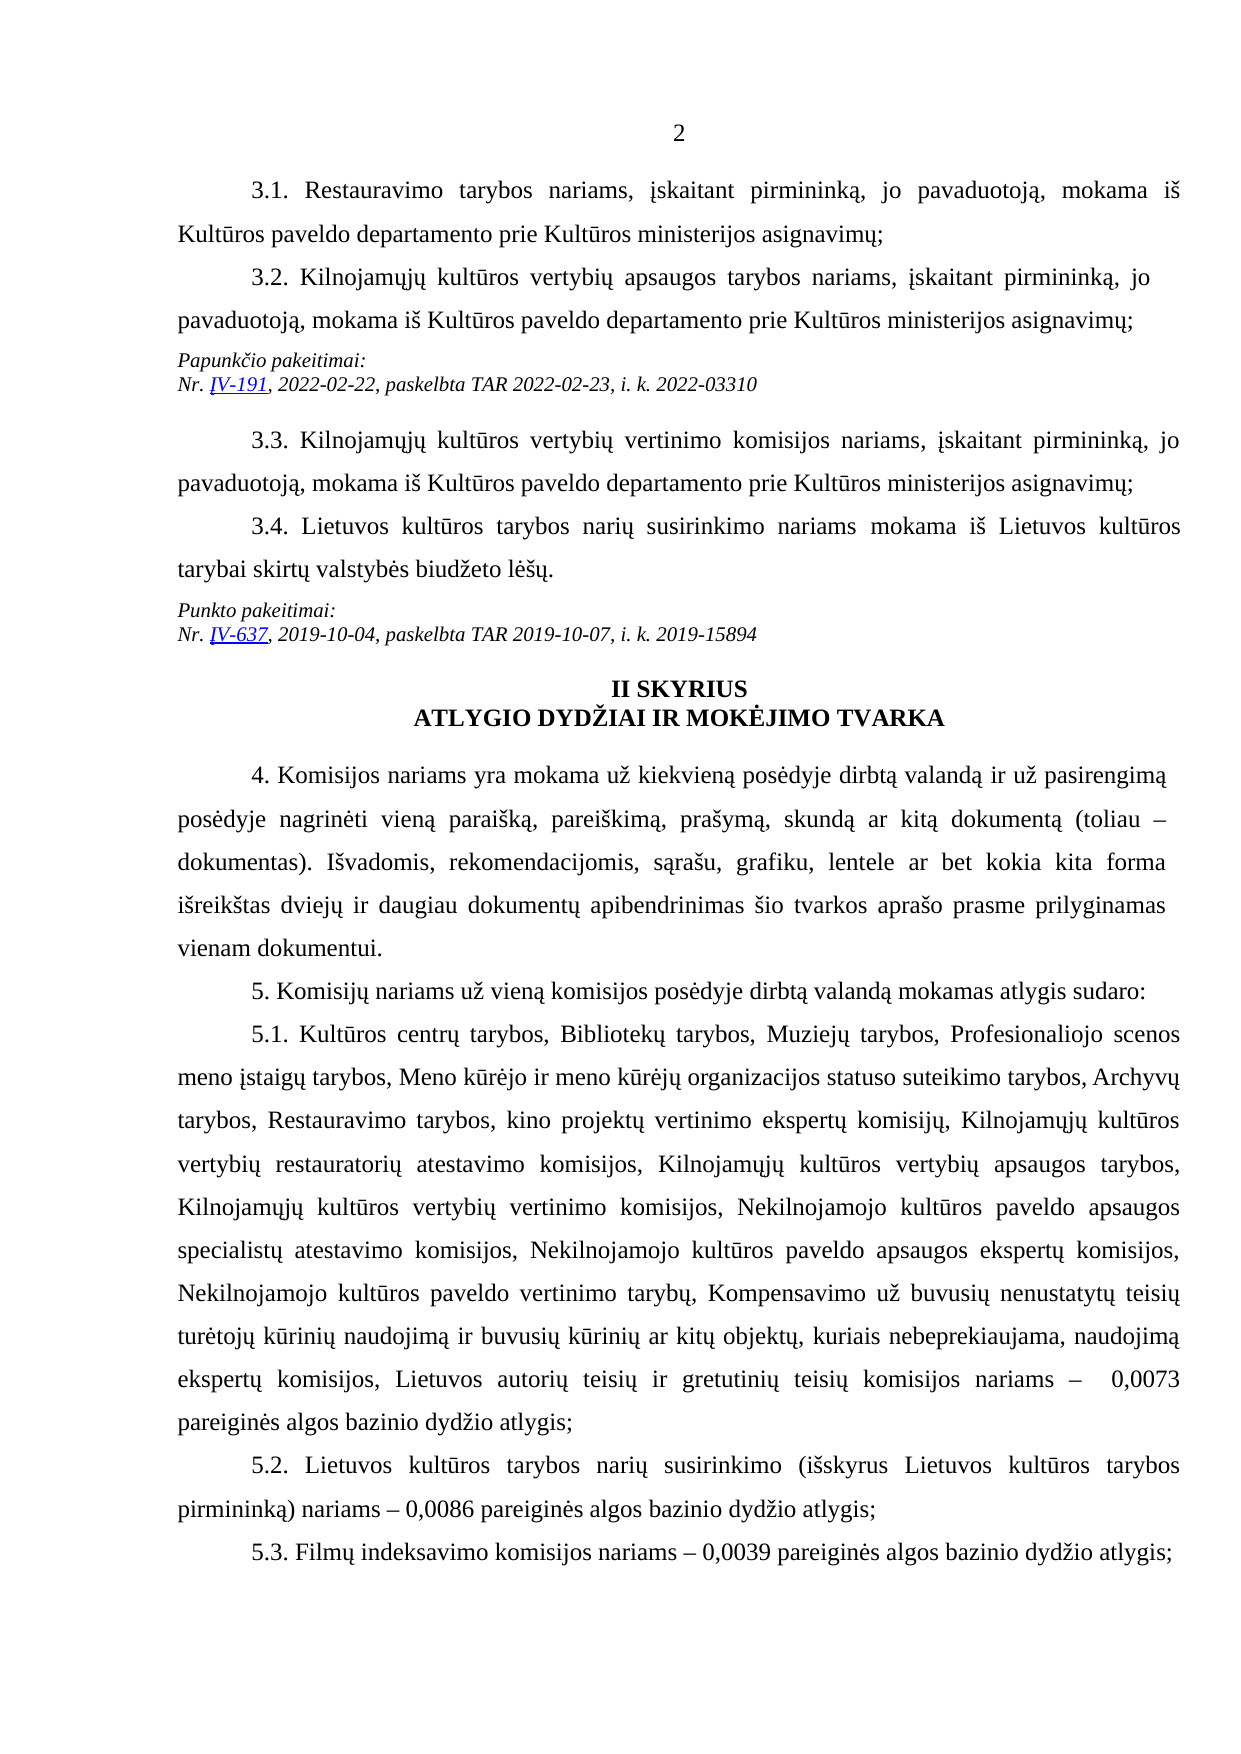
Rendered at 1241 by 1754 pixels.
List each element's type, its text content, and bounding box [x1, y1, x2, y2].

text 5. Komisijų nariams už vieną komisijos posėdyje dirbtą valandą mokamas atlygis sudaro: [177, 976, 1181, 1005]
text 5.1. Kultūros centrų tarybos, Bibliotekų tarybos, Muziejų tarybos, Profesionaliojo scenos meno įstaigų tarybos, Meno kūrėjo ir meno kūrėjų organizacijos statuso suteikimo tarybos, Archyvų tarybos, Restauravimo tarybos, kino projektų vertinimo ekspertų komisijų, Kilnojamųjų kultūros vertybių restauratorių atestavimo komisijos, Kilnojamųjų kultūros vertybių apsaugos tarybos, Kilnojamųjų kultūros vertybių vertinimo komisijos, Nekilnojamojo kultūros paveldo apsaugos specialistų atestavimo komisijos, Nekilnojamojo kultūros paveldo apsaugos ekspertų komisijos, Nekilnojamojo kultūros paveldo vertinimo tarybų, Kompensavimo už buvusių nenustatytų teisių turėtojų kūrinių naudojimą ir buvusių kūrinių ar kitų objektų, kuriais nebeprekiaujama, naudojimą ekspertų komisijos, Lietuvos autorių teisių ir gretutinių teisių komisijos nariams – 0,0073 pareiginės algos bazinio dydžio atlygis; [177, 1019, 1181, 1436]
text Punkto pakeitimai: [177, 597, 1181, 622]
text 3.2. Kilnojamųjų kultūros vertybių apsaugos tarybos nariams, įskaitant pirmininką, jo pavaduotoją, mokama iš Kultūros paveldo departamento prie Kultūros ministerijos asignavimų; [177, 262, 1152, 334]
text Nr. ĮV-191, 2022-02-22, paskelbta TAR 2022-02-23, i. k. 2022-03310 [177, 372, 1181, 396]
text 4. Komisijos nariams yra mokama už kiekvieną posėdyje dirbtą valandą ir už pasirengimą posėdyje nagrinėti vieną paraišką, pareiškimą, prašymą, skundą ar kitą dokumentą (toliau – dokumentas). Išvadomis, rekomendacijomis, sąrašu, grafiku, lentele ar bet kokia kita forma išreikštas dviejų ir daugiau dokumentų apibendrinimas šio tvarkos aprašo prasme prilyginamas vienam dokumentui. [177, 761, 1166, 962]
text 5.3. Filmų indeksavimo komisijos nariams – 0,0039 pareiginės algos bazinio dydžio atlygis; [177, 1537, 1181, 1566]
text ATLYGIO DYDŽIAI IR MOKĖJIMO TVARKA [177, 703, 1181, 732]
text 3.4. Lietuvos kultūros tarybos narių susirinkimo nariams mokama iš Lietuvos kultūros tarybai skirtų valstybės biudžeto lėšų. [177, 511, 1181, 583]
text Papunkčio pakeitimai: [177, 348, 1181, 372]
text 5.2. Lietuvos kultūros tarybos narių susirinkimo (išskyrus Lietuvos kultūros tarybos pirmininką) nariams – 0,0086 pareiginės algos bazinio dydžio atlygis; [177, 1451, 1181, 1522]
text 3.3. Kilnojamųjų kultūros vertybių vertinimo komisijos nariams, įskaitant pirmininką, jo pavaduotoją, mokama iš Kultūros paveldo departamento prie Kultūros ministerijos asignavimų; [177, 425, 1181, 497]
text Nr. ĮV-637, 2019-10-04, paskelbta TAR 2019-10-07, i. k. 2019-15894 [177, 622, 1181, 646]
text II SKYRIUS [177, 674, 1181, 703]
text 3.1. Restauravimo tarybos nariams, įskaitant pirmininką, jo pavaduotoją, mokama iš Kultūros paveldo departamento prie Kultūros ministerijos asignavimų; [177, 176, 1181, 247]
